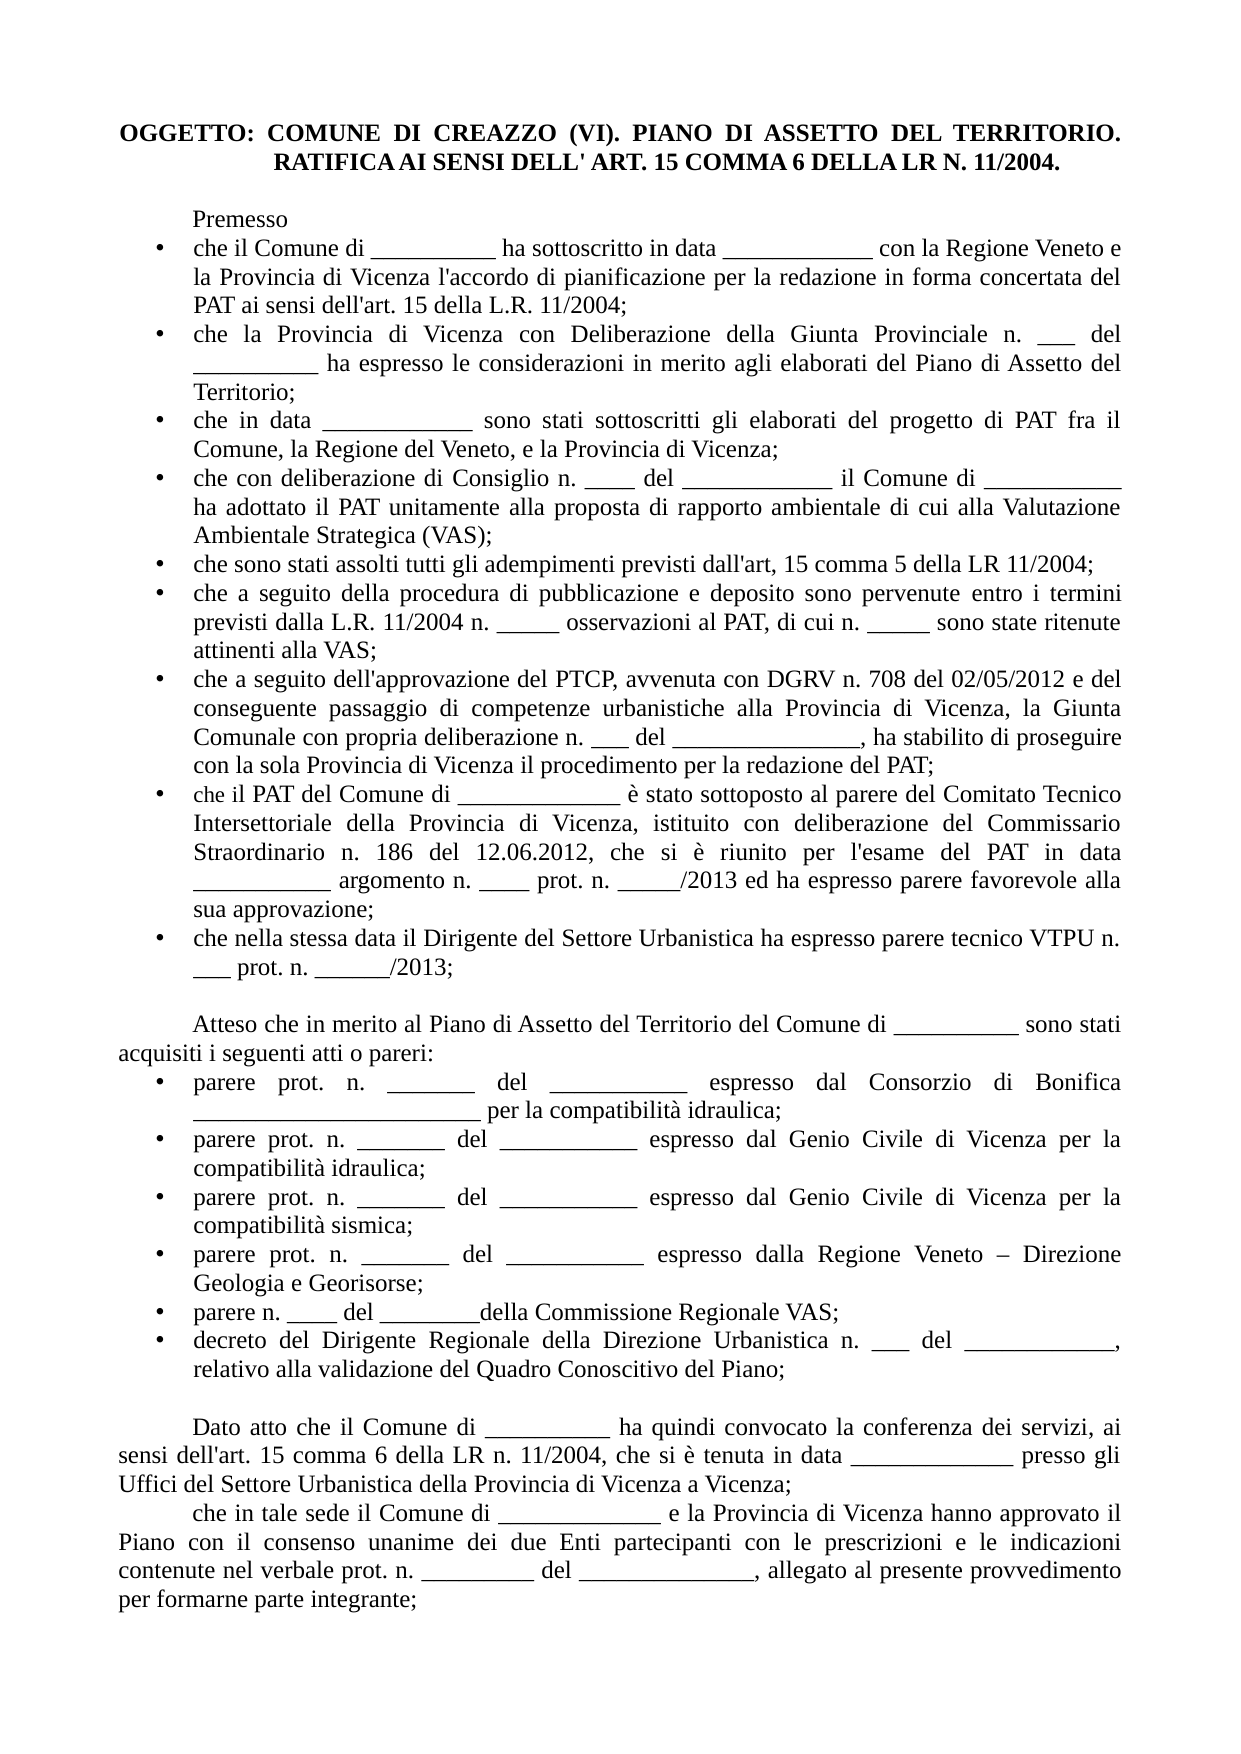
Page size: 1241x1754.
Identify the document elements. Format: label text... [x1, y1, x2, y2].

text che in tale sede il Comune di _____________ e la Provincia di Vicenza hanno approvato il Piano con il consenso unanime dei due Enti partecipanti con le prescrizioni e le indicazioni contenute nel verbale prot. n. _________ del ______________, allegato al presente provvedimento per formarne parte integrante; [118, 1498, 1122, 1613]
list parere prot. n. _______ del ___________ espresso dal Genio Civile di Vicenza per la compatibilità idraulica; [156, 1124, 1122, 1182]
text Dato atto che il Comune di __________ ha quindi convocato la conferenza dei servizi, ai sensi dell'art. 15 comma 6 della LR n. 11/2004, che si è tenuta in data _____________ presso gli Uffici del Settore Urbanistica della Provincia di Vicenza a Vicenza; [118, 1412, 1122, 1498]
list parere prot. n. _______ del ___________ espresso dal Genio Civile di Vicenza per la compatibilità sismica; [156, 1182, 1122, 1239]
list che la Provincia di Vicenza con Deliberazione della Giunta Provinciale n. ___ del __________ ha espresso le considerazioni in merito agli elaborati del Piano di Assetto del Territorio; [156, 319, 1122, 406]
list che il PAT del Comune di _____________ è stato sottoposto al parere del Comitato Tecnico Intersettoriale della Provincia di Vicenza, istituito con deliberazione del Commissario Straordinario n. 186 del 12.06.2012, che si è riunito per l'esame del PAT in data ___________ argomento n. ____ prot. n. _____/2013 ed ha espresso parere favorevole alla sua approvazione; [156, 779, 1122, 923]
list che sono stati assolti tutti gli adempimenti previsti dall'art, 15 comma 5 della LR 11/2004; [156, 549, 1122, 578]
list che il Comune di __________ ha sottoscritto in data ____________ con la Regione Veneto e la Provincia di Vicenza l'accordo di pianificazione per la redazione in forma concertata del PAT ai sensi dell'art. 15 della L.R. 11/2004; [156, 233, 1122, 319]
text Atteso che in merito al Piano di Assetto del Territorio del Comune di __________ sono stati acquisiti i seguenti atti o pareri: [118, 1009, 1122, 1067]
list che con deliberazione di Consiglio n. ____ del ____________ il Comune di ___________ ha adottato il PAT unitamente alla proposta di rapporto ambientale di cui alla Valutazione Ambientale Strategica (VAS); [156, 463, 1122, 549]
list che a seguito dell'approvazione del PTCP, avvenuta con DGRV n. 708 del 02/05/2012 e del conseguente passaggio di competenze urbanistiche alla Provincia di Vicenza, la Giunta Comunale con propria deliberazione n. ___ del _______________, ha stabilito di proseguire con la sola Provincia di Vicenza il procedimento per la redazione del PAT; [156, 664, 1122, 779]
list parere prot. n. _______ del ___________ espresso dal Consorzio di Bonifica _______________________ per la compatibilità idraulica; [156, 1067, 1122, 1124]
list che a seguito della procedura di pubblicazione e deposito sono pervenute entro i termini previsti dalla L.R. 11/2004 n. _____ osservazioni al PAT, di cui n. _____ sono state ritenute attinenti alla VAS; [156, 578, 1122, 664]
list parere n. ____ del ________della Commissione Regionale VAS; [156, 1297, 1122, 1326]
list che nella stessa data il Dirigente del Settore Urbanistica ha espresso parere tecnico VTPU n. ___ prot. n. ______/2013; [156, 923, 1122, 981]
text Premesso [118, 204, 1122, 233]
text OGGETTO: COMUNE DI CREAZZO (VI). PIANO DI ASSETTO DEL TERRITORIO. RATIFICA AI SENSI DELL' ART. 15 COMMA 6 DELLA LR N. 11/2004. [119, 118, 1122, 176]
list che in data ____________ sono stati sottoscritti gli elaborati del progetto di PAT fra il Comune, la Regione del Veneto, e la Provincia di Vicenza; [156, 406, 1122, 463]
list parere prot. n. _______ del ___________ espresso dalla Regione Veneto – Direzione Geologia e Georisorse; [156, 1239, 1122, 1297]
list decreto del Dirigente Regionale della Direzione Urbanistica n. ___ del ____________, relativo alla validazione del Quadro Conoscitivo del Piano; [156, 1326, 1122, 1383]
